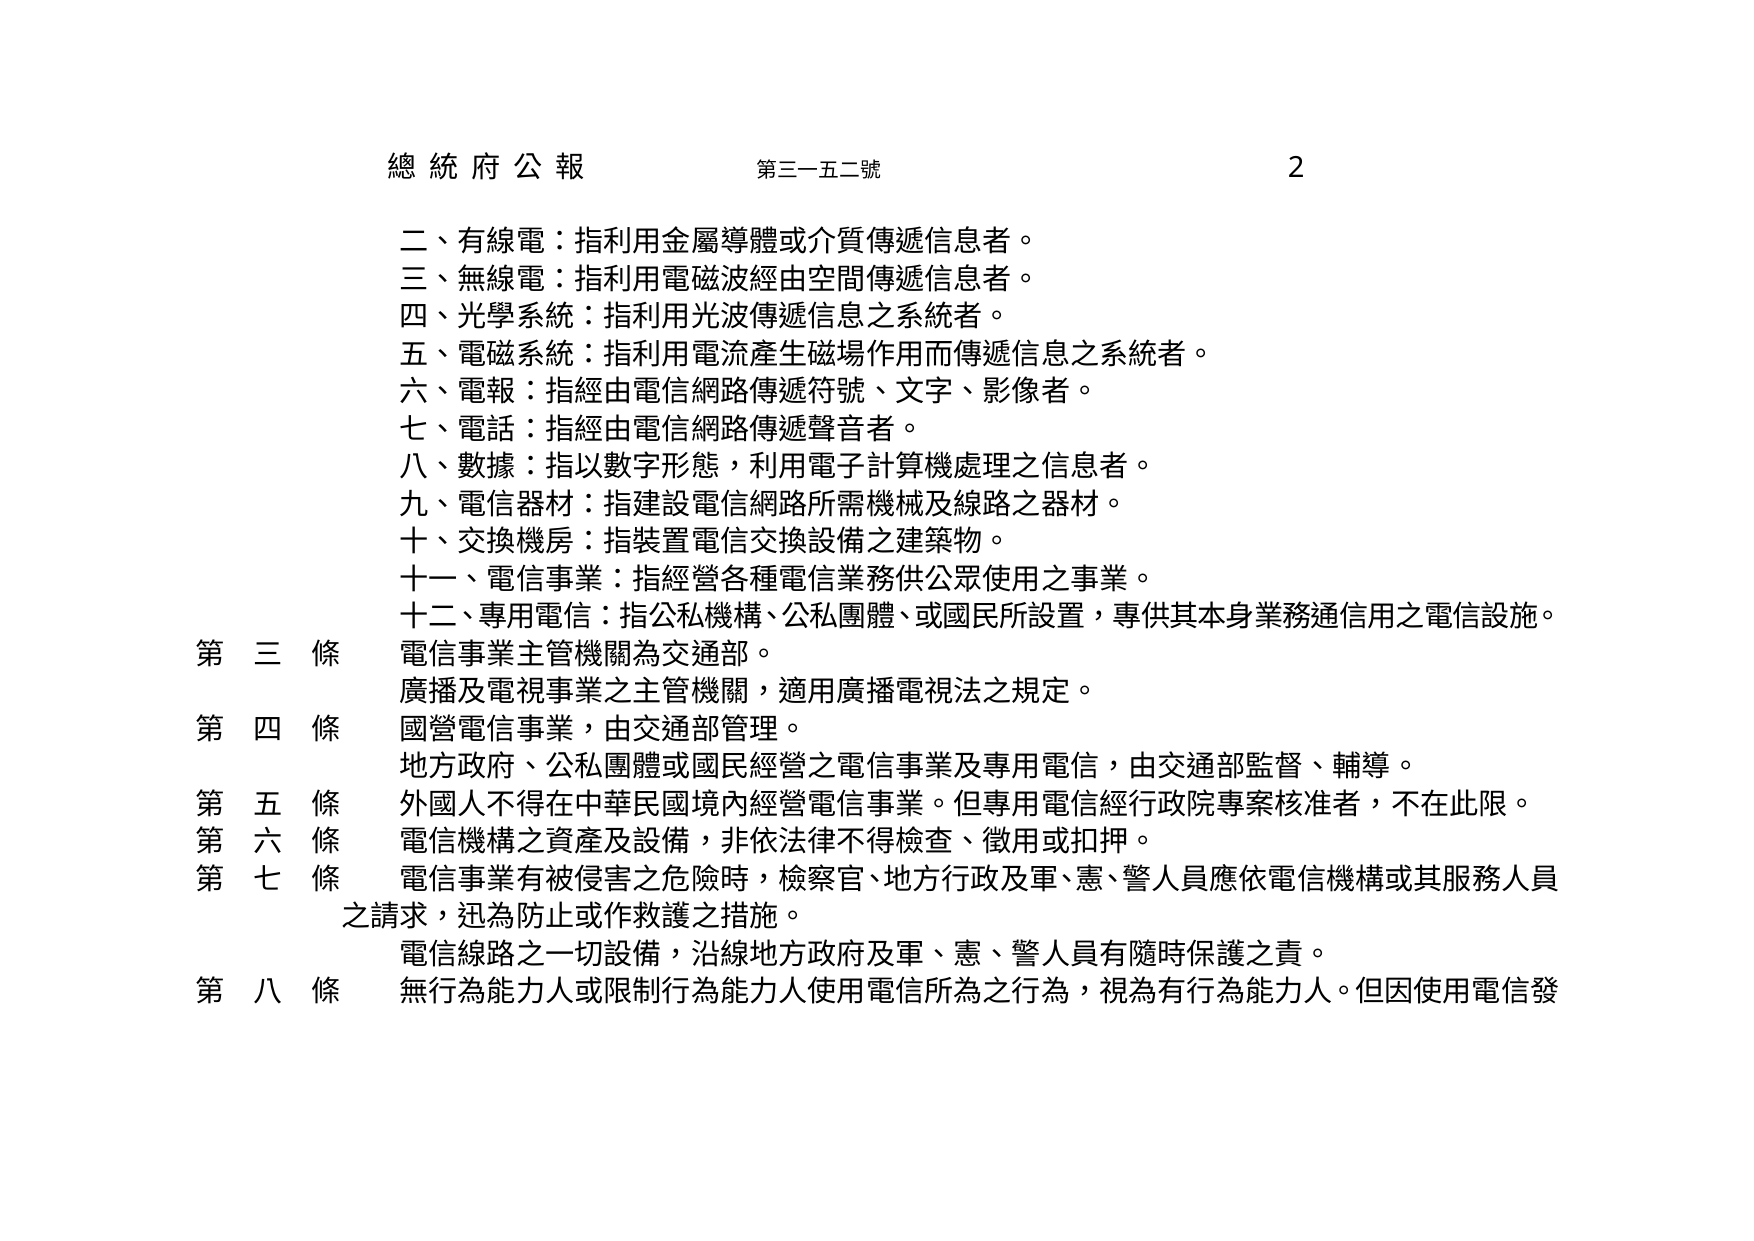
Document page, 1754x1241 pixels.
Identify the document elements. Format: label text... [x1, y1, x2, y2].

text 第 八 條 無行為能力人或限制行為能力人使用電信所為之行為，視為有行為能力人。但因使用電信發 [195, 972, 1559, 1009]
text 八、數據：指以數字形態，利用電子計算機處理之信息者。 [399, 447, 1559, 484]
text 第 七 條 電信事業有被侵害之危險時，檢察官、地方行政及軍、憲、警人員應依電信機構或其服務人員之請求，迅為防止或作救護之措施。 [195, 859, 1559, 934]
text 六、電報：指經由電信網路傳遞符號、文字、影像者。 [399, 372, 1559, 409]
text 地方政府、公私團體或國民經營之電信事業及專用電信，由交通部監督、輔導。 [341, 747, 1559, 784]
text 第 五 條 外國人不得在中華民國境內經營電信事業。但專用電信經行政院專案核准者，不在此限。 [195, 784, 1559, 822]
text 第 三 條 電信事業主管機關為交通部。 [195, 634, 1559, 672]
text 廣播及電視事業之主管機關，適用廣播電視法之規定。 [341, 672, 1559, 709]
text 九、電信器材：指建設電信網路所需機械及線路之器材。 [399, 484, 1559, 522]
text 第 四 條 國營電信事業，由交通部管理。 [195, 709, 1559, 747]
text 十一、電信事業：指經營各種電信業務供公眾使用之事業。 [399, 559, 1559, 597]
text 十、交換機房：指裝置電信交換設備之建築物。 [399, 522, 1559, 559]
text 二、有線電：指利用金屬導體或介質傳遞信息者。 [399, 222, 1559, 259]
text 第 六 條 電信機構之資產及設備，非依法律不得檢查、徵用或扣押。 [195, 822, 1559, 859]
text 五、電磁系統：指利用電流產生磁場作用而傳遞信息之系統者。 [399, 334, 1559, 372]
text 三、無線電：指利用電磁波經由空間傳遞信息者。 [399, 259, 1559, 297]
text 十二、專用電信：指公私機構、公私團體、或國民所設置，專供其本身業務通信用之電信設施。 [399, 597, 1559, 634]
text 七、電話：指經由電信網路傳遞聲音者。 [399, 409, 1559, 447]
text 電信線路之一切設備，沿線地方政府及軍、憲、警人員有隨時保護之責。 [341, 934, 1559, 972]
text 四、光學系統：指利用光波傳遞信息之系統者。 [399, 297, 1559, 334]
